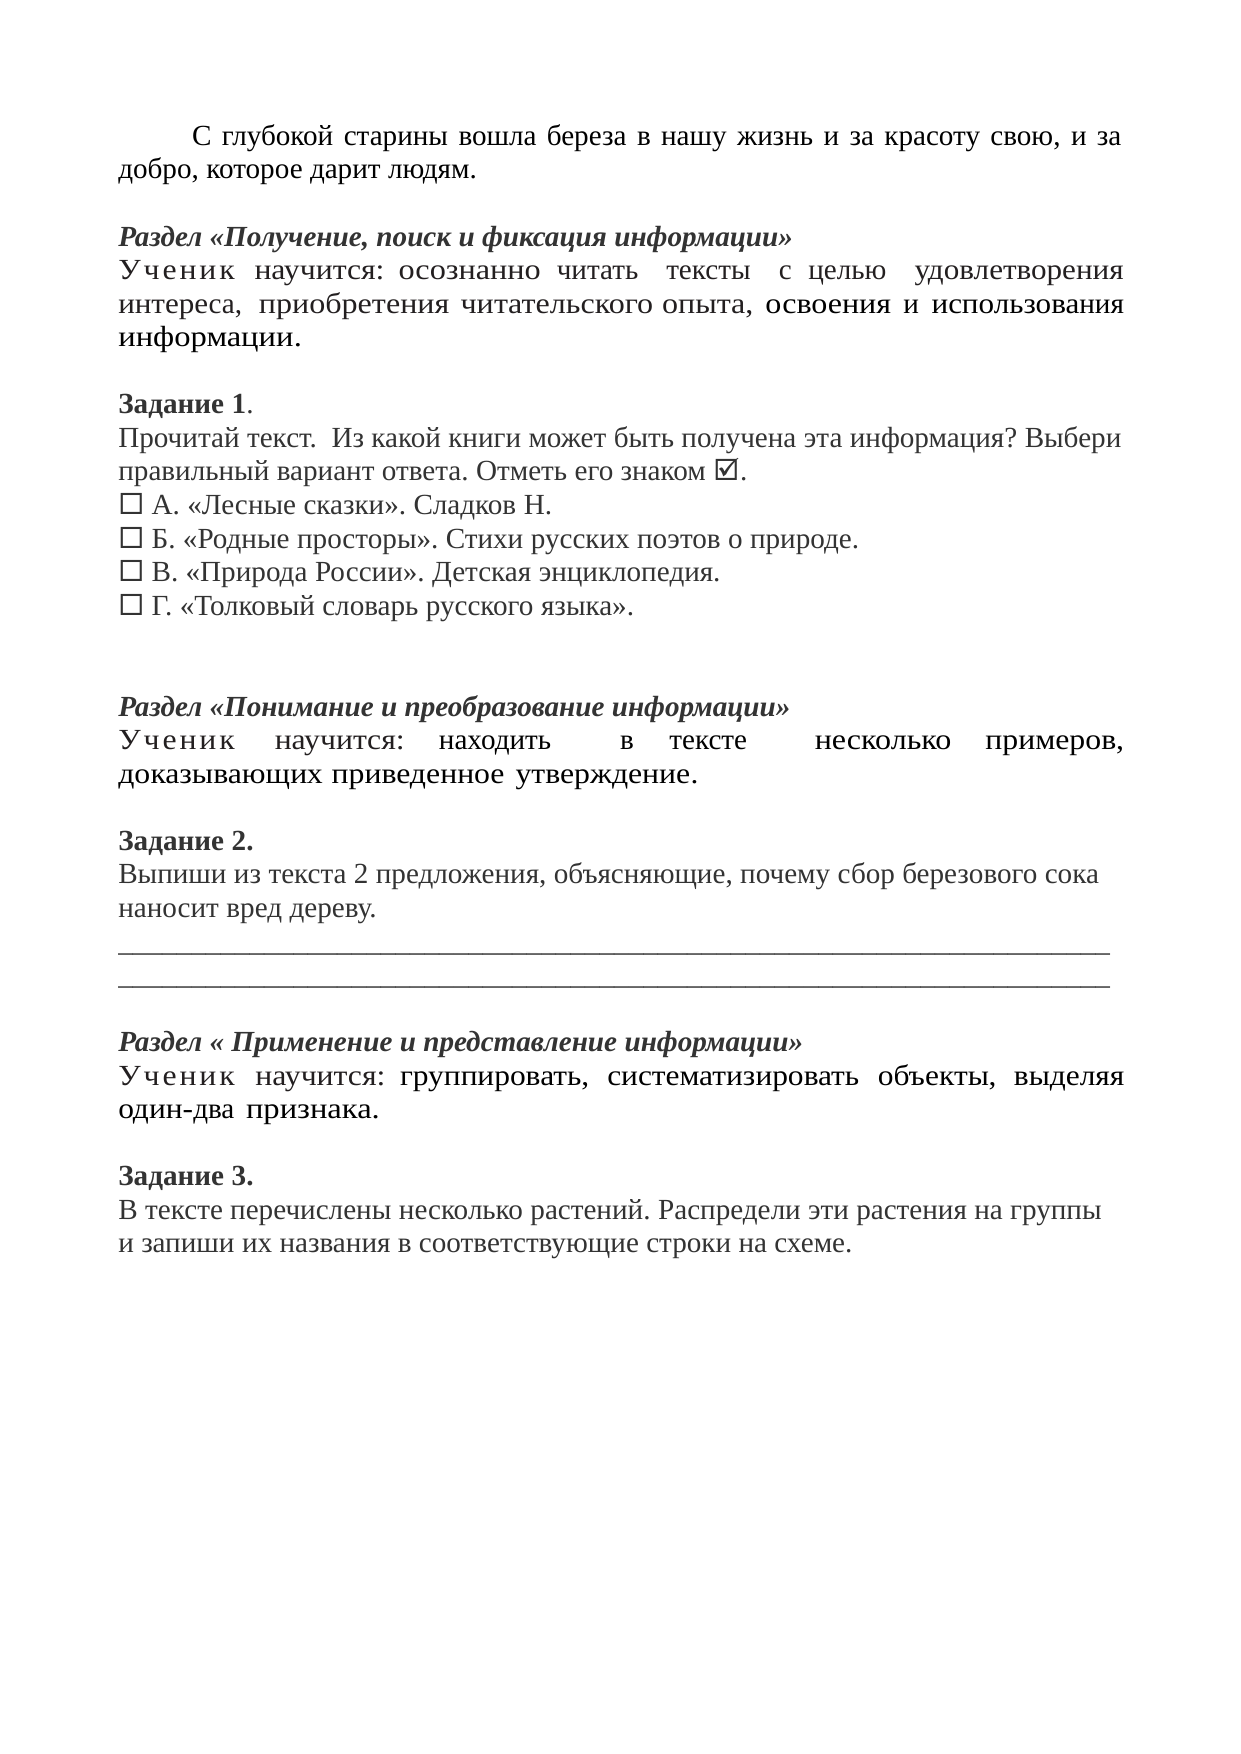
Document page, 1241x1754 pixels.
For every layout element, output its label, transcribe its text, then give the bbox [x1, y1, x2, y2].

text Раздел «Понимание и преобразование информации» [118, 689, 1122, 722]
text ____________________________________________________________________ [118, 957, 1122, 991]
text  А. «Лесные сказки». Сладков Н. [118, 487, 1122, 521]
text  Г. «Толковый словарь русского языка». [118, 588, 1122, 622]
text Выпиши из текста 2 предложения, объясняющие, почему сбор березового сока наносит вред дереву. [118, 857, 1122, 924]
text Прочитай текст. Из какой книги может быть получена эта информация? Выбери правильный вариант ответа. Отметь его знаком . [118, 420, 1122, 487]
text  Б. «Родные просторы». Стихи русских поэтов о природе. [118, 521, 1122, 554]
text Ученик научится: группировать, систематизировать объекты, выделяя один-два признака. [118, 1058, 1124, 1125]
text Раздел « Применение и представление информации» [118, 1024, 1122, 1058]
text  В. «Природа России». Детская энциклопедия. [118, 554, 1122, 588]
text Задание 2. [118, 823, 1122, 857]
text Ученик научится: находить в тексте несколько примеров, доказывающих приведенное утверждение. [118, 722, 1124, 789]
text Задание 3. [118, 1158, 1122, 1192]
text ____________________________________________________________________ [118, 924, 1122, 957]
text Ученик научится: осознанно читать тексты с целью удовлетворения интереса, приобретения читательского опыта, освоения и использования информации. [118, 252, 1124, 353]
text В тексте перечислены несколько растений. Распредели эти растения на группы и запиши их названия в соответствующие строки на схеме. [118, 1192, 1122, 1259]
text Задание 1. [118, 386, 1122, 420]
text С глубокой старины вошла береза в нашу жизнь и за красоту свою, и за добро, которое дарит людям. [118, 118, 1122, 185]
text Раздел «Получение, поиск и фиксация информации» [118, 219, 1122, 252]
